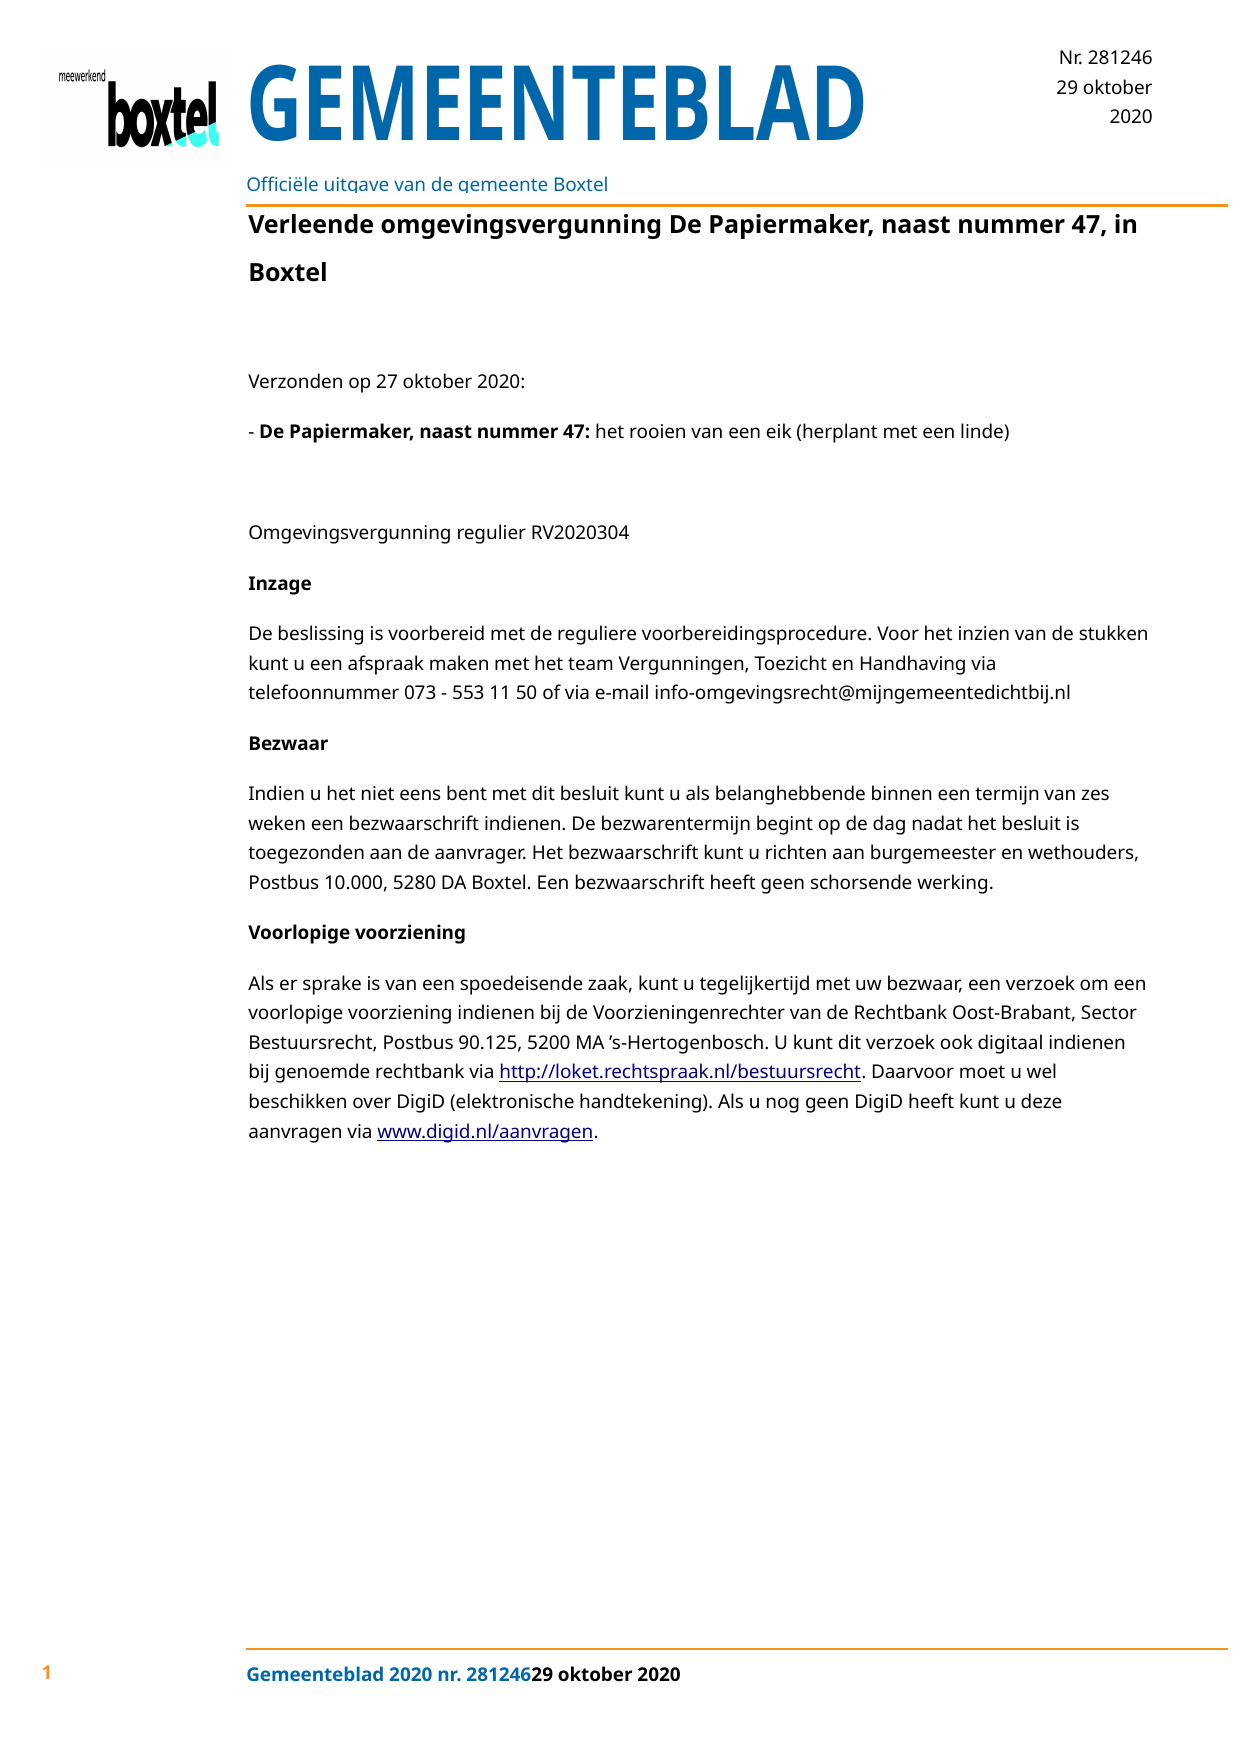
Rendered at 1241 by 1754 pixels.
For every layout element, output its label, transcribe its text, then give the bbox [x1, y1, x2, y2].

text Als er sprake is van een spoedeisende zaak, kunt u tegelijkertijd met uw bezwaar, een verzoek om een voorlopige voorziening indienen bij de Voorzieningenrechter van de Rechtbank Oost-Brabant, Sector Bestuursrecht, Postbus 90.125, 5200 MA ’s-Hertogenbosch. U kunt dit verzoek ook digitaal indienen bij genoemde rechtbank via http://loket.rechtspraak.nl/bestuursrecht. Daarvoor moet u wel beschikken over DigiD (elektronische handtekening). Als u nog geen DigiD heeft kunt u deze aanvragen via www.digid.nl/aanvragen. [248, 970, 1152, 1144]
text - De Papiermaker, naast nummer 47: het rooien van een eik (herplant met een linde) [248, 419, 1152, 444]
text De beslissing is voorbereid met de reguliere voorbereidingsprocedure. Voor het inzien van de stukken kunt u een afspraak maken met het team Vergunningen, Toezicht en Handhaving via telefoonnummer 073 - 553 11 50 of via e-mail info-omgevingsrecht@mijngemeentedichtbij.nl [248, 620, 1152, 705]
picture [41, 47, 231, 172]
text Omgevingsvergunning regulier RV2020304 [248, 519, 1152, 545]
text Verleende omgevingsvergunning De Papiermaker, naast nummer 47, in Boxtel [248, 207, 1152, 288]
text Voorlopige voorziening [248, 919, 1152, 945]
text Bezwaar [248, 730, 1152, 756]
text Inzage [248, 570, 1152, 596]
text Verzonden op 27 oktober 2020: [248, 368, 1152, 394]
text Indien u het niet eens bent met dit besluit kunt u als belanghebbende binnen een termijn van zes weken een bezwaarschrift indienen. De bezwarentermijn begint op de dag nadat het besluit is toegezonden aan de aanvrager. Het bezwaarschrift kunt u richten aan burgemeester en wethouders, Postbus 10.000, 5280 DA Boxtel. Een bezwaarschrift heeft geen schorsende werking. [248, 780, 1152, 895]
